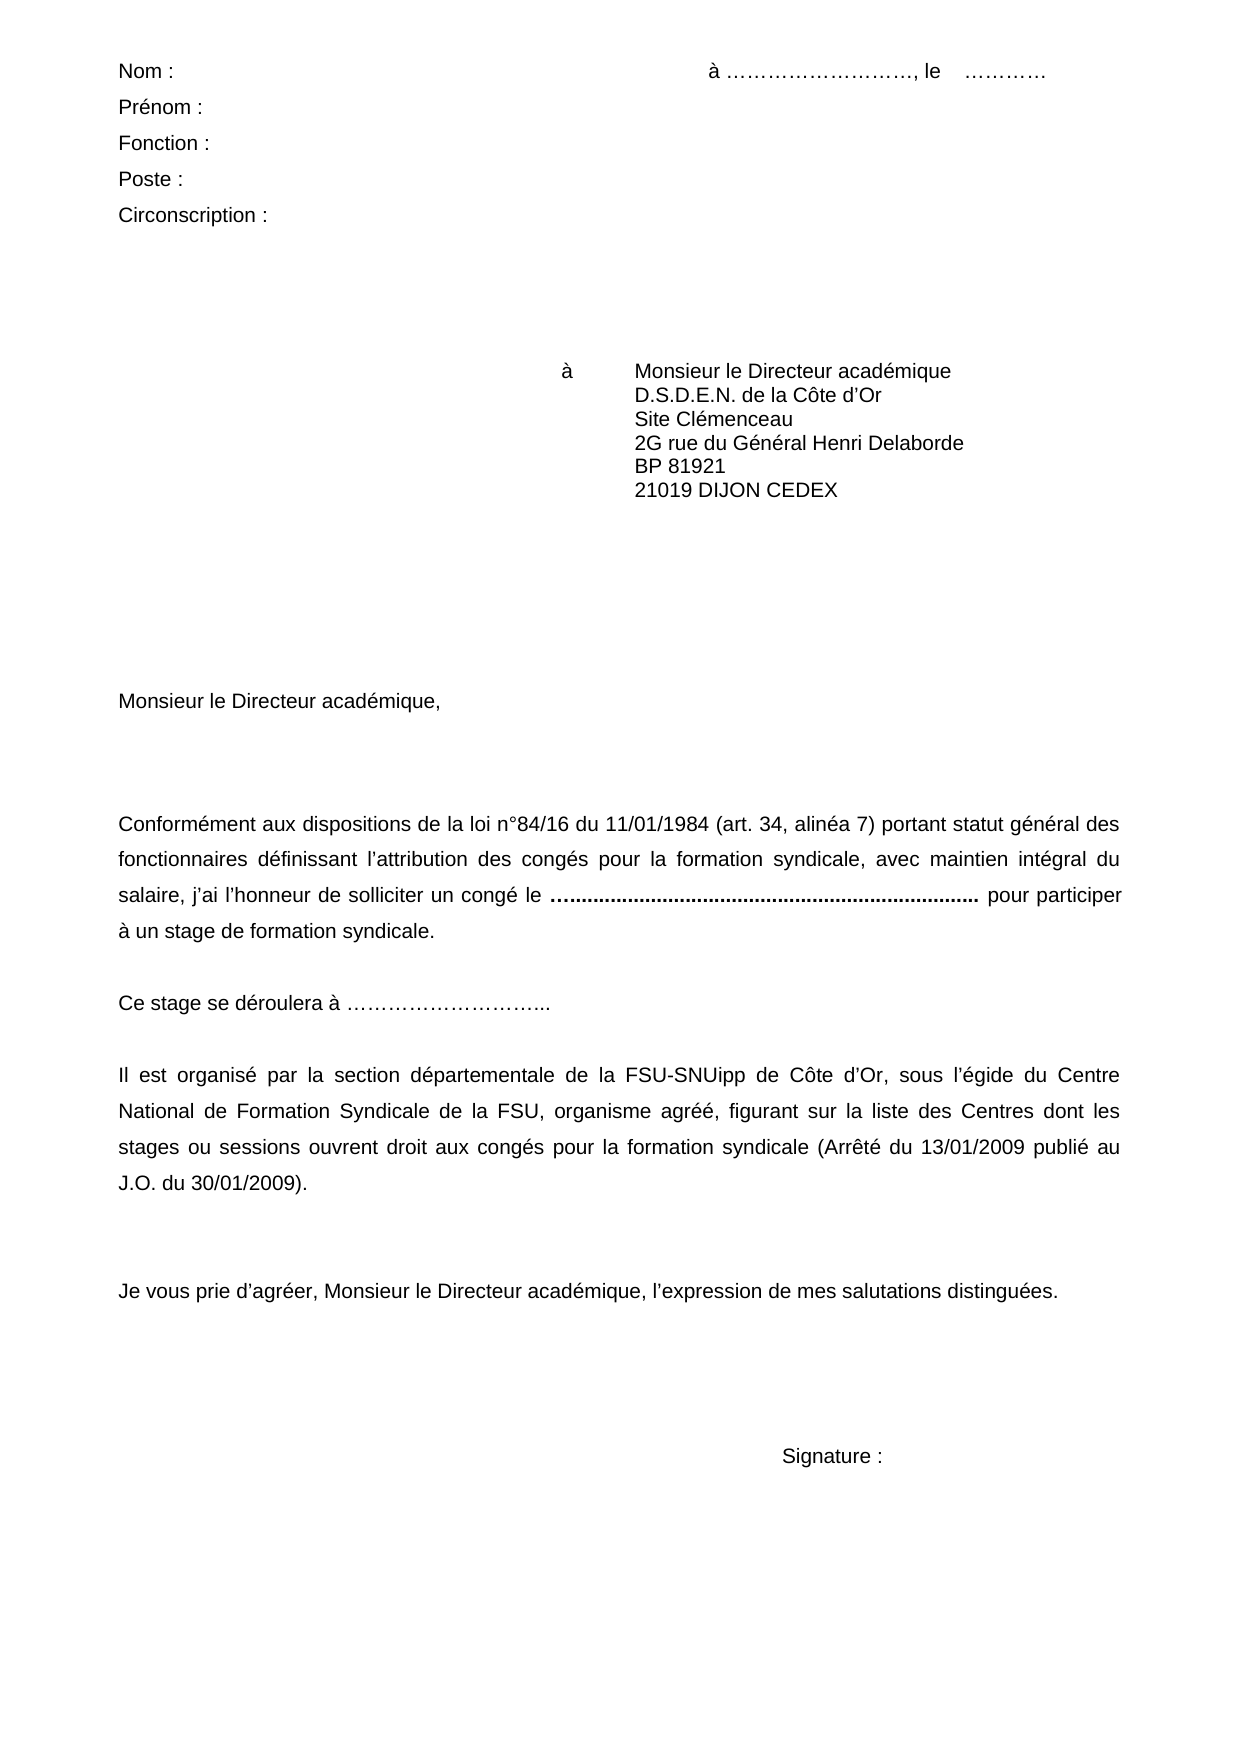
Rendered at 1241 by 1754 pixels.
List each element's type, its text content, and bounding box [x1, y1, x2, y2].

text Circonscription : [118, 203, 1122, 227]
text D.S.D.E.N. de la Côte d’Or [118, 382, 1122, 406]
text Nom : à ………………………, le ………… [118, 59, 1122, 83]
text Poste : [118, 167, 1122, 191]
text Monsieur le Directeur académique, [118, 689, 1122, 713]
text Signature : [708, 1444, 1122, 1468]
text Ce stage se déroulera à ………………………... [118, 991, 1122, 1015]
text Prénom : [118, 95, 1122, 119]
text 21019 DIJON CEDEX [118, 478, 1122, 502]
text Conformément aux dispositions de la loi n°84/16 du 11/01/1984 (art. 34, alinéa 7) portant statut général des fonctionnaires définissant l’attribution des congés pour la formation syndicale, avec maintien intégral du salaire, j’ai l’honneur de solliciter un congé le …....................................................................... pour participer à un stage de formation syndicale. [118, 811, 1122, 943]
text Fonction : [118, 131, 1122, 155]
text BP 81921 [118, 454, 1122, 478]
text 2G rue du Général Henri Delaborde [118, 430, 1122, 454]
text Site Clémenceau [118, 406, 1122, 430]
text à Monsieur le Directeur académique [118, 358, 1122, 382]
text Il est organisé par la section départementale de la FSU-SNUipp de Côte d’Or, sous l’égide du Centre National de Formation Syndicale de la FSU, organisme agréé, figurant sur la liste des Centres dont les stages ou sessions ouvrent droit aux congés pour la formation syndicale (Arrêté du 13/01/2009 publié au J.O. du 30/01/2009). [118, 1063, 1122, 1195]
text Je vous prie d’agréer, Monsieur le Directeur académique, l’expression de mes salutations distinguées. [118, 1278, 1122, 1302]
